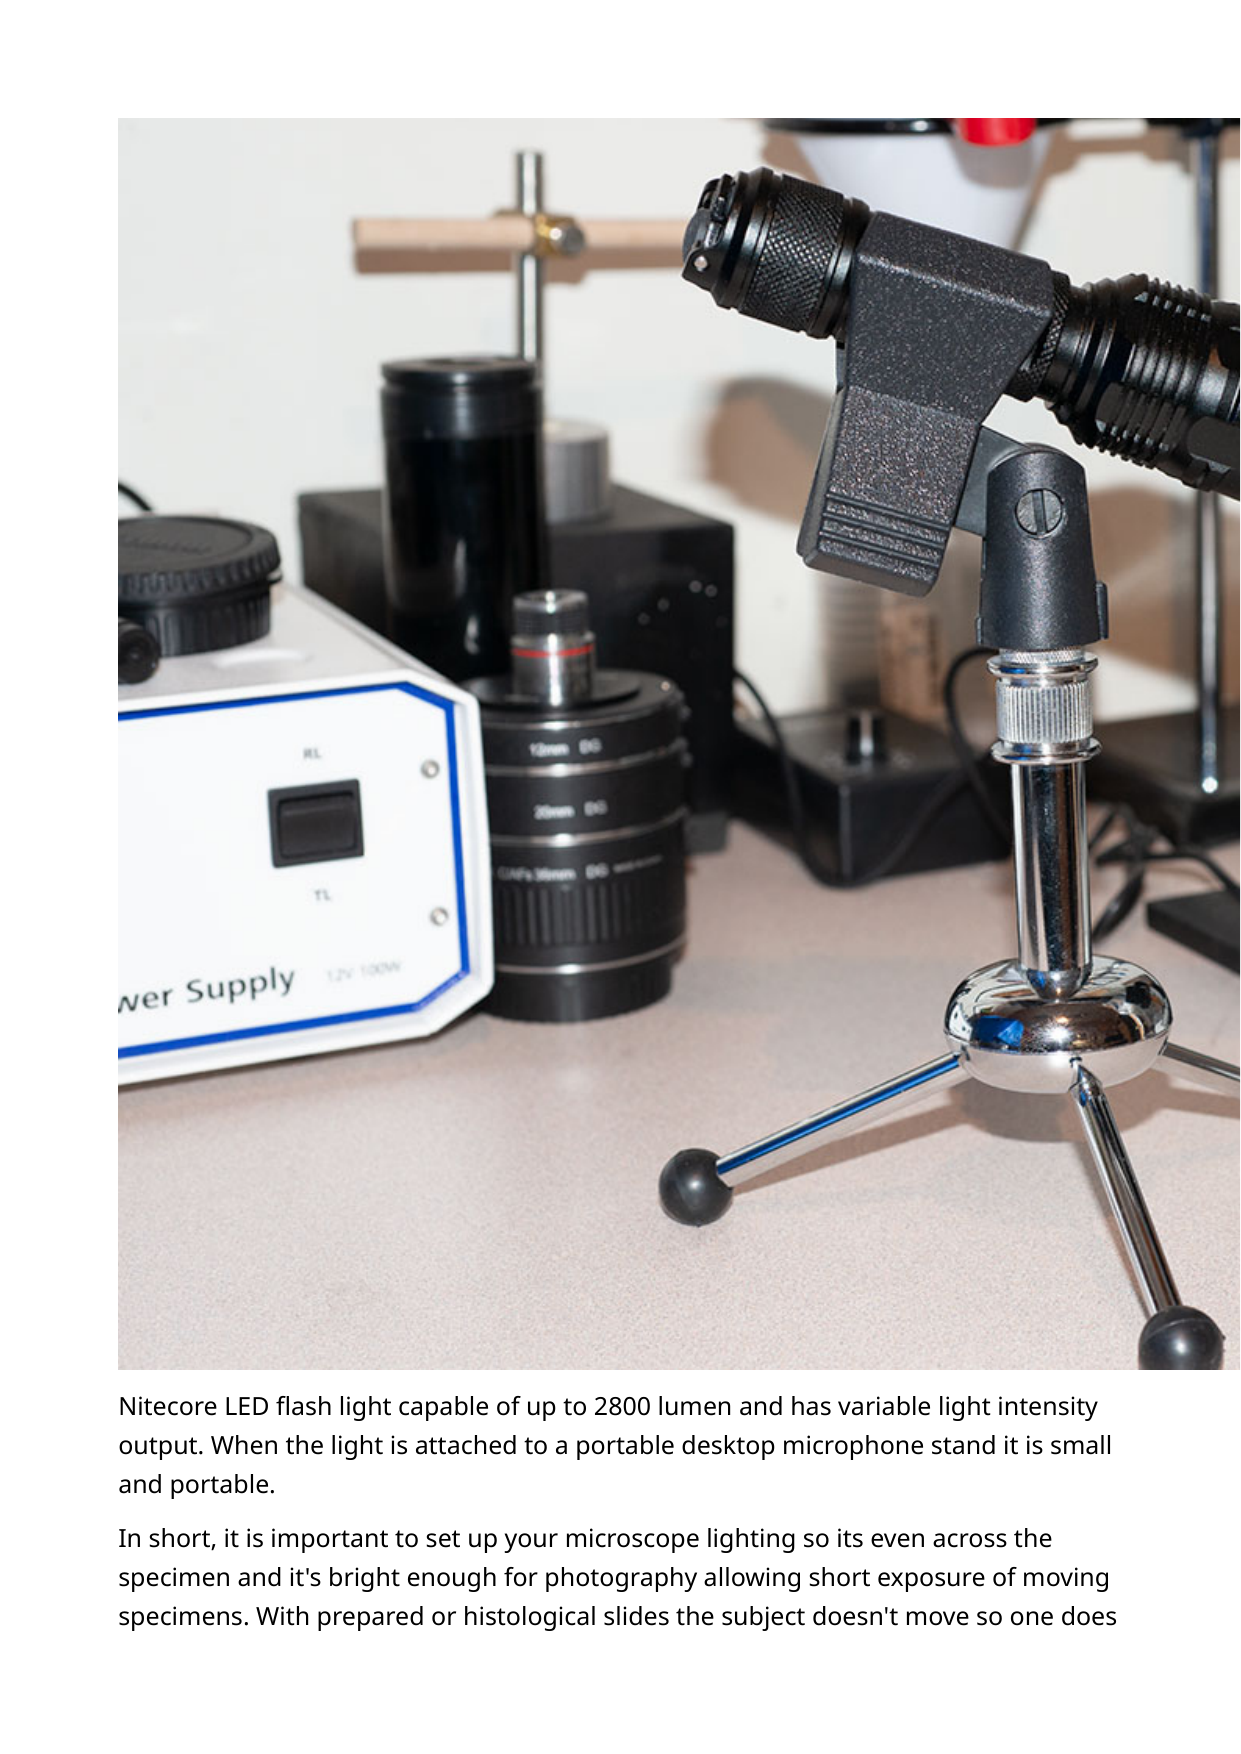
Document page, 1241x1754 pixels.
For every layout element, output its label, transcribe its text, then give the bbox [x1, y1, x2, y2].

text Nitecore LED flash light capable of up to 2800 lumen and has variable light intensity output. When the light is attached to a portable desktop microphone stand it is small and portable. [118, 1388, 1122, 1501]
picture [118, 118, 1241, 1370]
text In short, it is important to set up your microscope lighting so its even across the specimen and it's bright enough for photography allowing short exposure of moving specimens. With prepared or histological slides the subject doesn't move so one does [118, 1521, 1122, 1633]
